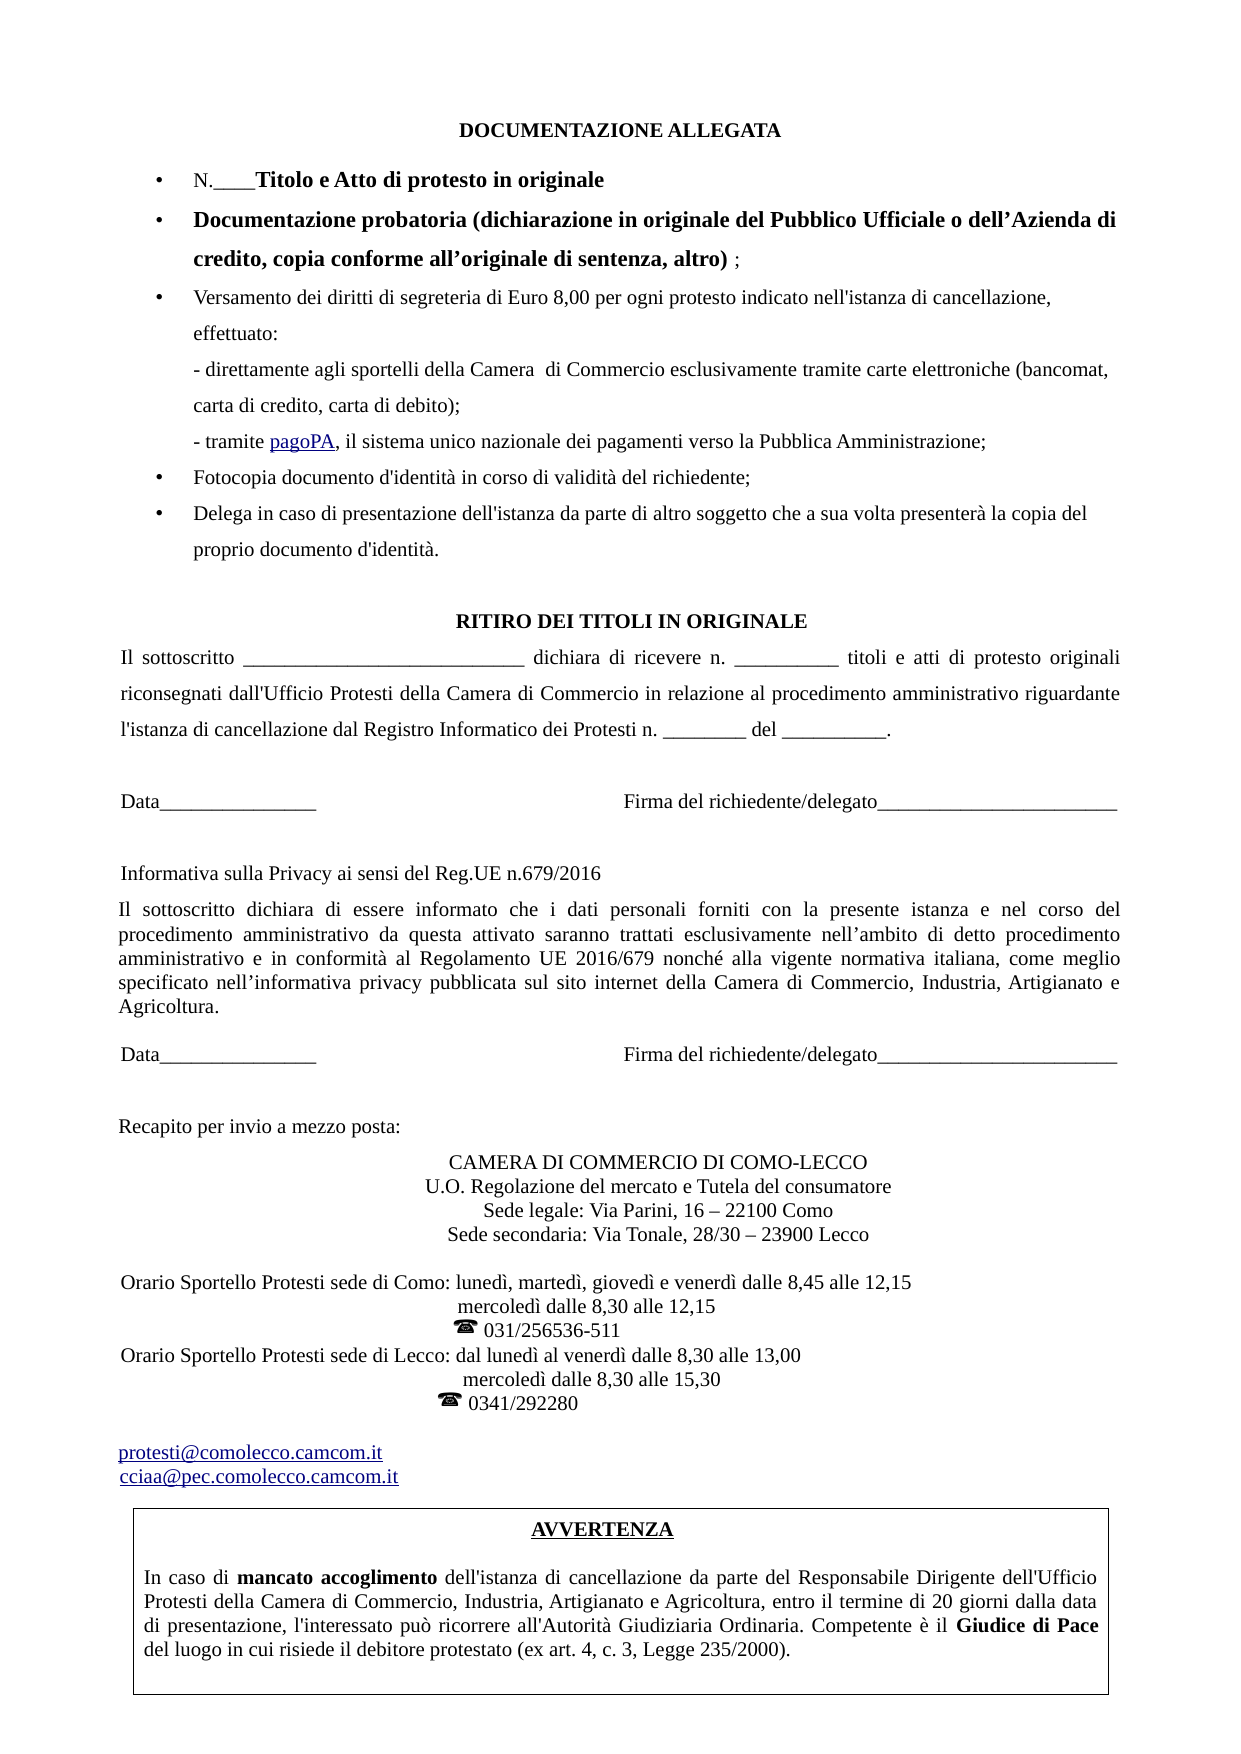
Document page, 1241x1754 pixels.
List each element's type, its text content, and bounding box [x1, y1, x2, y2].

list Fotocopia documento d'identità in corso di validità del richiedente; [156, 465, 1122, 489]
list - tramite pagoPA, il sistema unico nazionale dei pagamenti verso la Pubblica Amministrazione; [156, 429, 1122, 453]
list Il sottoscritto ___________________________ dichiara di ricevere n. __________ titoli e atti di protesto originali riconsegnati dall'Ufficio Protesti della Camera di Commercio in relazione al procedimento amministrativo riguardante l'istanza di cancellazione dal Registro Informatico dei Protesti n. ________ del __________. [83, 645, 1122, 741]
text Informativa sulla Privacy ai sensi del Reg.UE n.679/2016 [83, 861, 1122, 885]
text Orario Sportello Protesti sede di Como: lunedì, martedì, giovedì e venerdì dalle 8,45 alle 12,15 [83, 1270, 1122, 1294]
text cciaa@pec.comolecco.camcom.it [83, 1464, 1122, 1488]
text mercoledì dalle 8,30 alle 15,30 [83, 1367, 1122, 1391]
text ( 0341/292280 [83, 1391, 1122, 1416]
text protesti@comolecco.camcom.it [118, 1440, 1122, 1464]
text CAMERA DI COMMERCIO DI COMO-LECCO [83, 1150, 1122, 1174]
list Delega in caso di presentazione dell'istanza da parte di altro soggetto che a sua volta presenterà la copia del proprio documento d'identità. [156, 501, 1122, 561]
list RITIRO DEI TITOLI IN ORIGINALE [418, 609, 1122, 633]
list Documentazione probatoria (dichiarazione in originale del Pubblico Ufficiale o dell’Azienda di credito, copia conforme all’originale di sentenza, altro) ; [156, 206, 1122, 272]
text Orario Sportello Protesti sede di Lecco: dal lunedì al venerdì dalle 8,30 alle 13,00 [83, 1343, 1122, 1367]
list Versamento dei diritti di segreteria di Euro 8,00 per ogni protesto indicato nell'istanza di cancellazione, effettuato: [156, 285, 1122, 345]
text U.O. Regolazione del mercato e Tutela del consumatore [83, 1174, 1122, 1198]
list Data_______________ Firma del richiedente/delegato_______________________ [83, 789, 1122, 813]
list N.____Titolo e Atto di protesto in originale [156, 166, 1122, 193]
list - direttamente agli sportelli della Camera di Commercio esclusivamente tramite carte elettroniche (bancomat, carta di credito, carta di debito); [156, 357, 1122, 417]
text ( 031/256536-511 [83, 1318, 1122, 1343]
text DOCUMENTAZIONE ALLEGATA [118, 118, 1122, 142]
text Recapito per invio a mezzo posta: [118, 1114, 1122, 1138]
list Data_______________ Firma del richiedente/delegato_______________________ [83, 1042, 1122, 1066]
text Sede legale: Via Parini, 16 – 22100 Como [83, 1198, 1122, 1222]
text AVVERTENZA [134, 1517, 1099, 1541]
text In caso di mancato accoglimento dell'istanza di cancellazione da parte del Responsabile Dirigente dell'Ufficio Protesti della Camera di Commercio, Industria, Artigianato e Agricoltura, entro il termine di 20 giorni dalla data di presentazione, l'interessato può ricorrere all'Autorità Giudiziaria Ordinaria. Competente è il Giudice di Pace del luogo in cui risiede il debitore protestato (ex art. 4, c. 3, Legge 235/2000). [134, 1565, 1099, 1661]
text Sede secondaria: Via Tonale, 28/30 – 23900 Lecco [83, 1222, 1122, 1246]
text Il sottoscritto dichiara di essere informato che i dati personali forniti con la presente istanza e nel corso del procedimento amministrativo da questa attivato saranno trattati esclusivamente nell’ambito di detto procedimento amministrativo e in conformità al Regolamento UE 2016/679 nonché alla vigente normativa italiana, come meglio specificato nell’informativa privacy pubblicata sul sito internet della Camera di Commercio, Industria, Artigianato e Agricoltura. [118, 897, 1122, 1018]
text mercoledì dalle 8,30 alle 12,15 [83, 1294, 1122, 1318]
